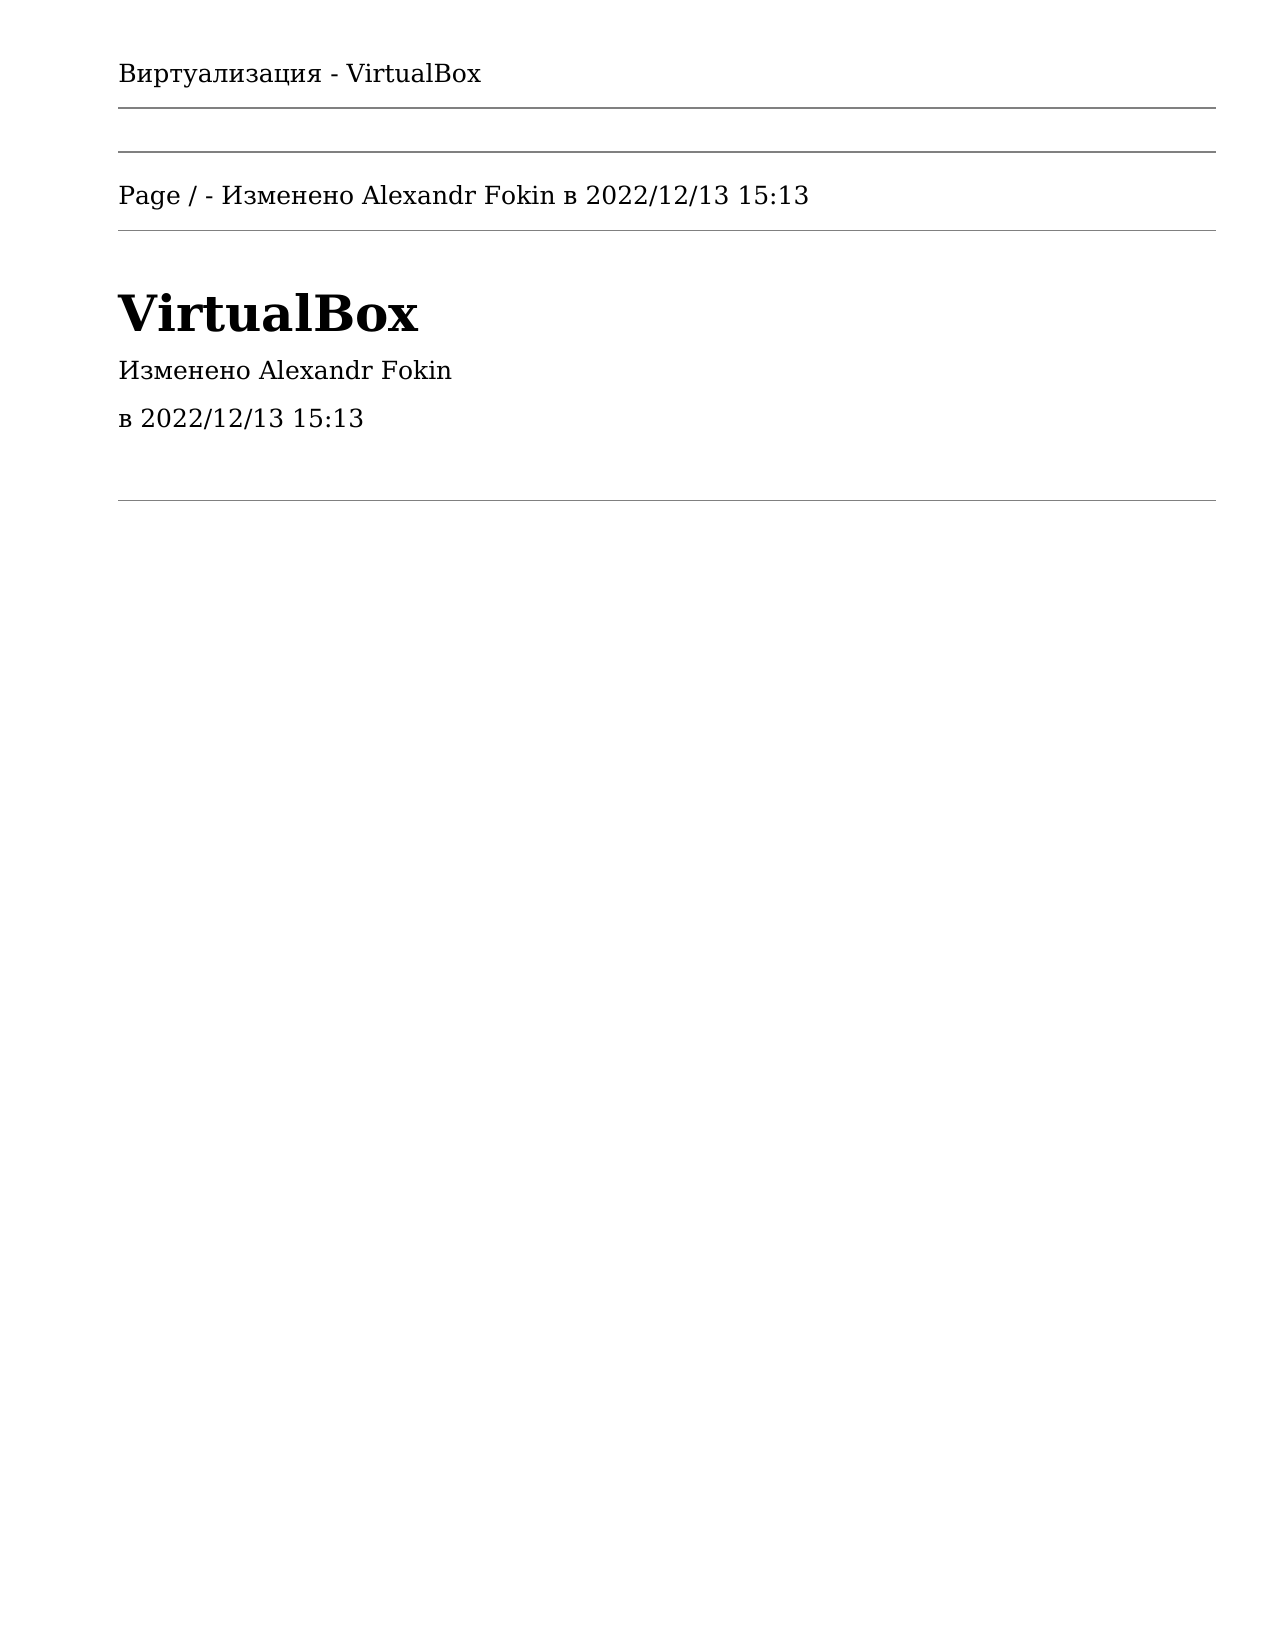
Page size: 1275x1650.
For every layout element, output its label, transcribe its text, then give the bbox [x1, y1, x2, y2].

text Изменено Alexandr Fokin [118, 356, 1216, 385]
text в 2022/12/13 15:13 [118, 404, 1216, 433]
text Виртуализация - VirtualBox [118, 59, 1216, 88]
text Page / - Изменено Alexandr Fokin в 2022/12/13 15:13 [118, 182, 1216, 211]
subtitle VirtualBox [118, 284, 1216, 343]
